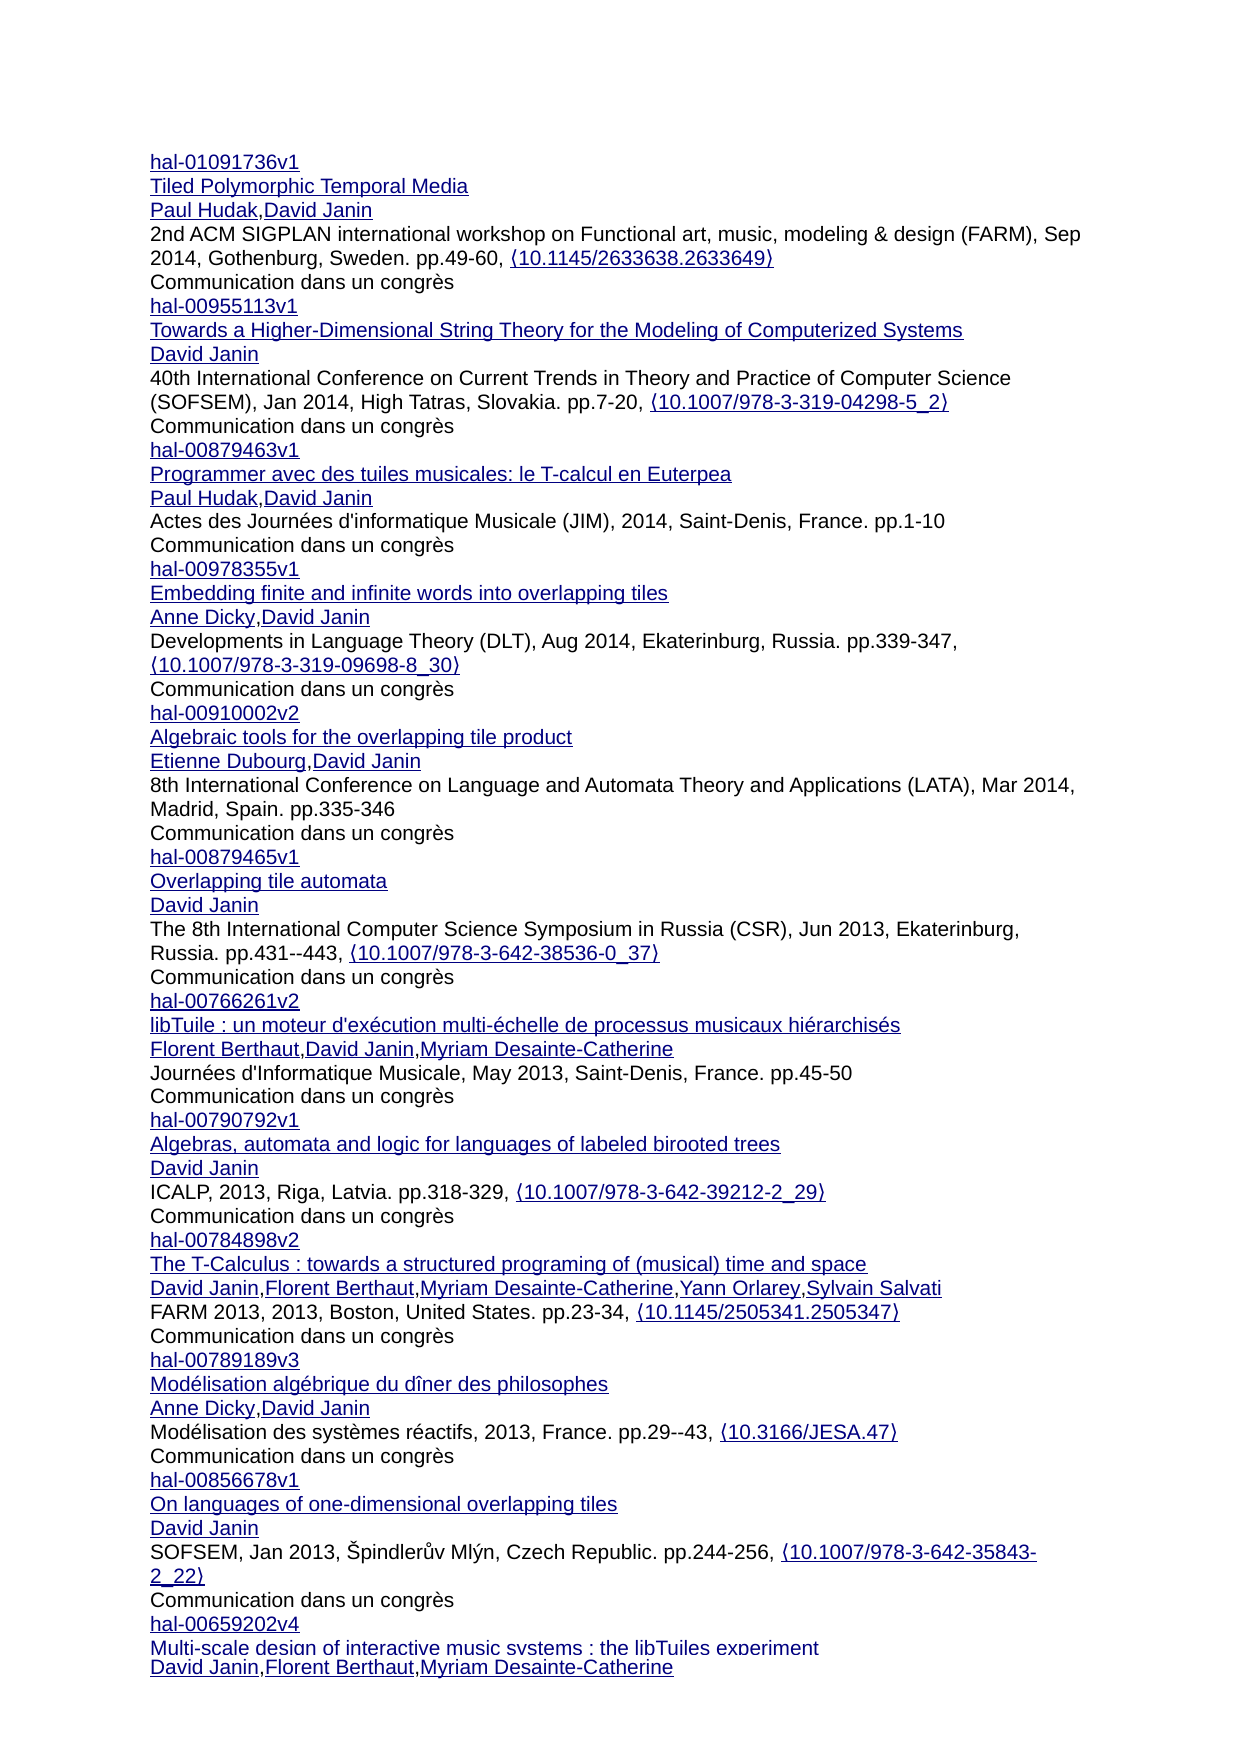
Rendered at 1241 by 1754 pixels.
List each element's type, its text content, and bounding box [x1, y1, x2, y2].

table_cell Overlapping tile automata David Janin The 8th International Computer Science Symposium in Russia (CSR), Jun 2013, Ekaterinburg, Russia. pp.431--443, ⟨10.1007/978-3-642-38536-0_37⟩ Communication dans un congrès hal-00766261v2 [150, 869, 1090, 1012]
table_cell Programmer avec des tuiles musicales: le T-calcul en Euterpea Paul Hudak,David Janin Actes des Journées d'informatique Musicale (JIM), 2014, Saint-Denis, France. pp.1-10 Communication dans un congrès hal-00978355v1 [150, 461, 1090, 581]
table_cell The T-Calculus : towards a structured programing of (musical) time and space David Janin,Florent Berthaut,Myriam Desainte-Catherine,Yann Orlarey,Sylvain Salvati FARM 2013, 2013, Boston, United States. pp.23-34, ⟨10.1145/2505341.2505347⟩ Communication dans un congrès hal-00789189v3 [150, 1252, 1090, 1372]
table_cell Algebraic tools for the overlapping tile product Etienne Dubourg,David Janin 8th International Conference on Language and Automata Theory and Applications (LATA), Mar 2014, Madrid, Spain. pp.335-346 Communication dans un congrès hal-00879465v1 [150, 725, 1090, 869]
table_cell On languages of one-dimensional overlapping tiles David Janin SOFSEM, Jan 2013, Špindlerův Mlýn, Czech Republic. pp.244-256, ⟨10.1007/978-3-642-35843-2_22⟩ Communication dans un congrès hal-00659202v4 [150, 1492, 1090, 1635]
table_cell Multi-scale design of interactive music systems : the libTuiles experiment David Janin,Florent Berthaut,Myriam Desainte-Catherine [150, 1635, 1090, 1679]
table_cell Towards a Higher-Dimensional String Theory for the Modeling of Computerized Systems David Janin 40th International Conference on Current Trends in Theory and Practice of Computer Science (SOFSEM), Jan 2014, High Tatras, Slovakia. pp.7-20, ⟨10.1007/978-3-319-04298-5_2⟩ Communication dans un congrès hal-00879463v1 [150, 318, 1090, 461]
table_cell libTuile : un moteur d'exécution multi-échelle de processus musicaux hiérarchisés Florent Berthaut,David Janin,Myriam Desainte-Catherine Journées d'Informatique Musicale, May 2013, Saint-Denis, France. pp.45-50 Communication dans un congrès hal-00790792v1 [150, 1013, 1090, 1132]
table_cell Modélisation algébrique du dîner des philosophes Anne Dicky,David Janin Modélisation des systèmes réactifs, 2013, France. pp.29--43, ⟨10.3166/JESA.47⟩ Communication dans un congrès hal-00856678v1 [150, 1372, 1090, 1492]
table_cell Embedding finite and infinite words into overlapping tiles Anne Dicky,David Janin Developments in Language Theory (DLT), Aug 2014, Ekaterinburg, Russia. pp.339-347, ⟨10.1007/978-3-319-09698-8_30⟩ Communication dans un congrès hal-00910002v2 [150, 581, 1090, 725]
table_cell Algebras, automata and logic for languages of labeled birooted trees David Janin ICALP, 2013, Riga, Latvia. pp.318-329, ⟨10.1007/978-3-642-39212-2_29⟩ Communication dans un congrès hal-00784898v2 [150, 1132, 1090, 1252]
table_cell Tiled Polymorphic Temporal Media Paul Hudak,David Janin 2nd ACM SIGPLAN international workshop on Functional art, music, modeling & design (FARM), Sep 2014, Gothenburg, Sweden. pp.49-60, ⟨10.1145/2633638.2633649⟩ Communication dans un congrès hal-00955113v1 [150, 174, 1090, 318]
table_cell hal-01091736v1 [150, 150, 1090, 174]
